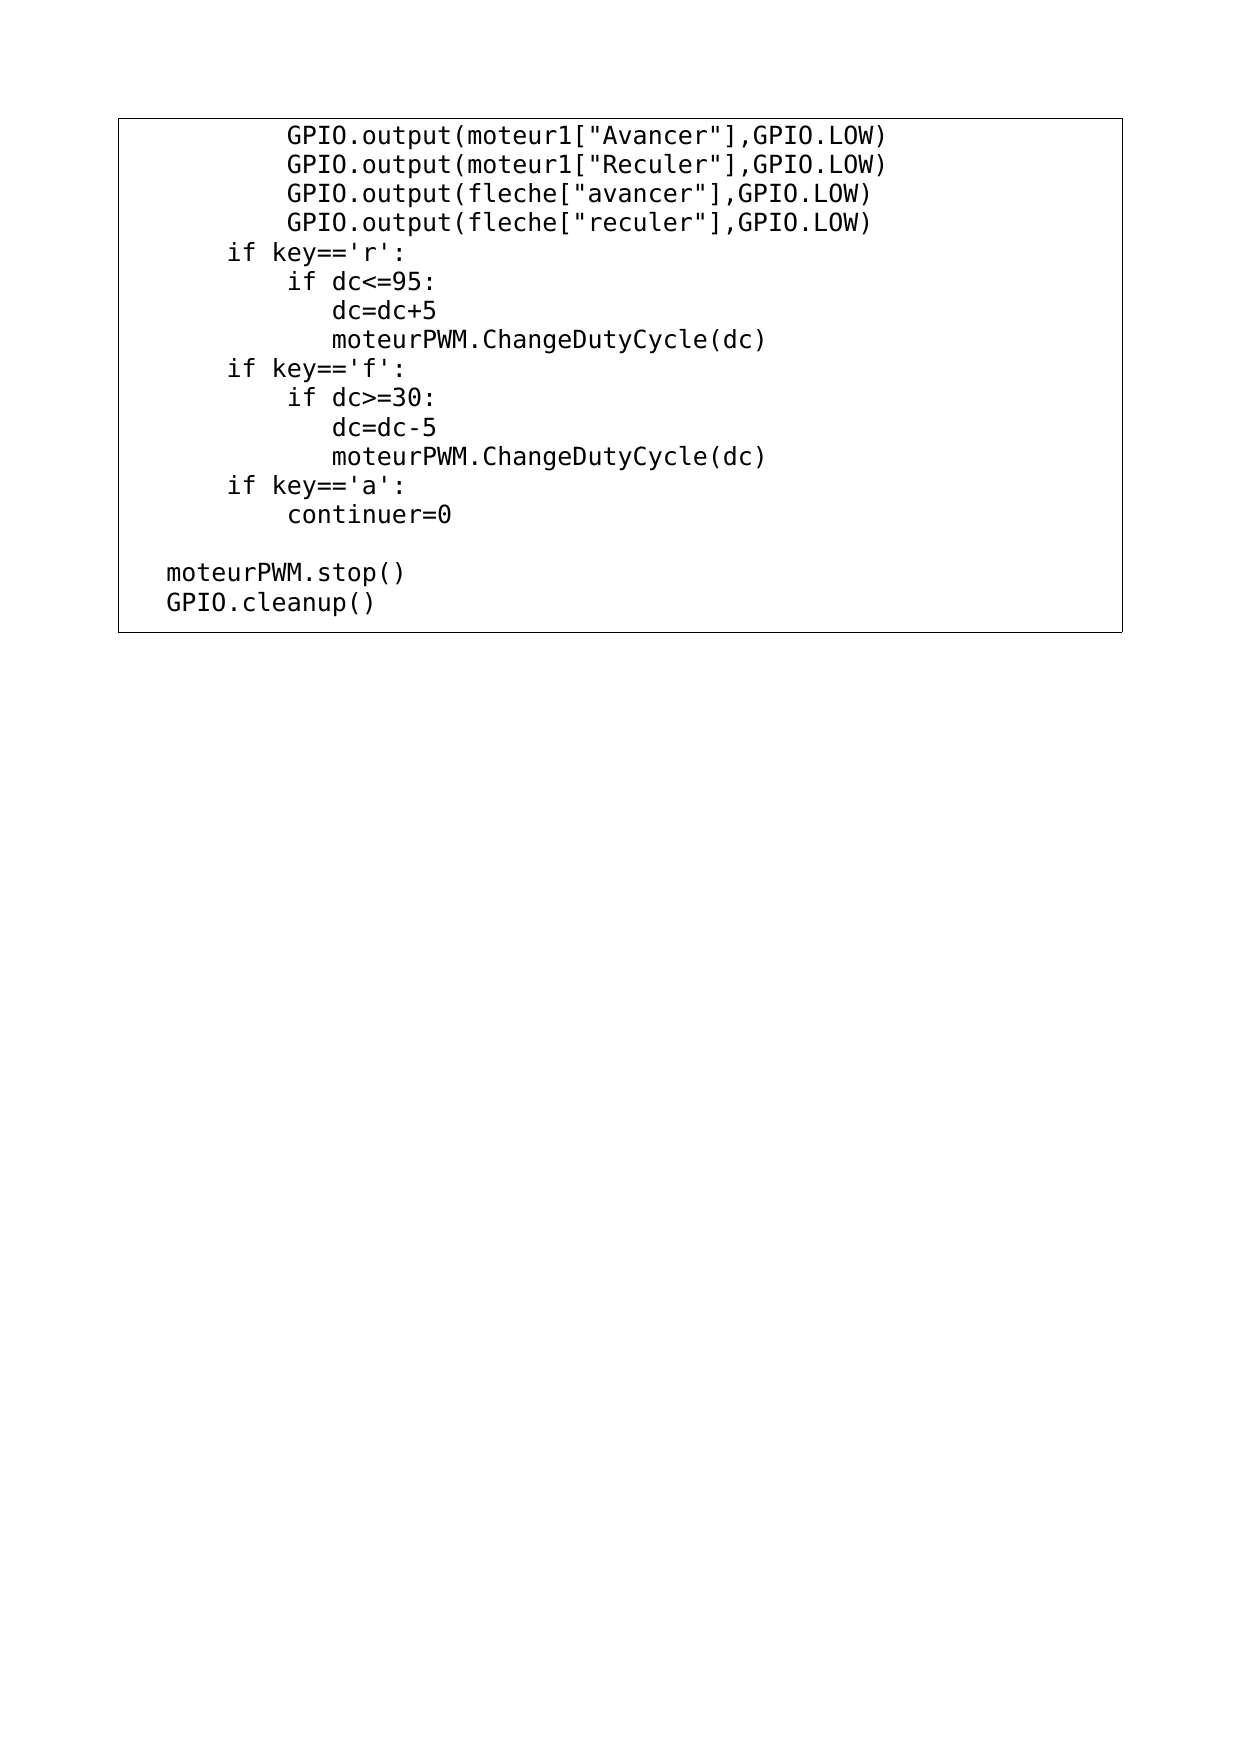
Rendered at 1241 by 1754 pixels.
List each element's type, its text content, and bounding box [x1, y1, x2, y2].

table_header GPIO.output(moteur1["Avancer"],GPIO.LOW) GPIO.output(moteur1["Reculer"],GPIO.LOW) GPIO.output(fleche["avancer"],GPIO.LOW) GPIO.output(fleche["reculer"],GPIO.LOW) if key=='r': if dc<=95: dc=dc+5 moteurPWM.ChangeDutyCycle(dc) if key=='f': if dc>=30: dc=dc-5 moteurPWM.ChangeDutyCycle(dc) if key=='a': continuer=0 moteurPWM.stop() GPIO.cleanup() [119, 119, 1122, 632]
